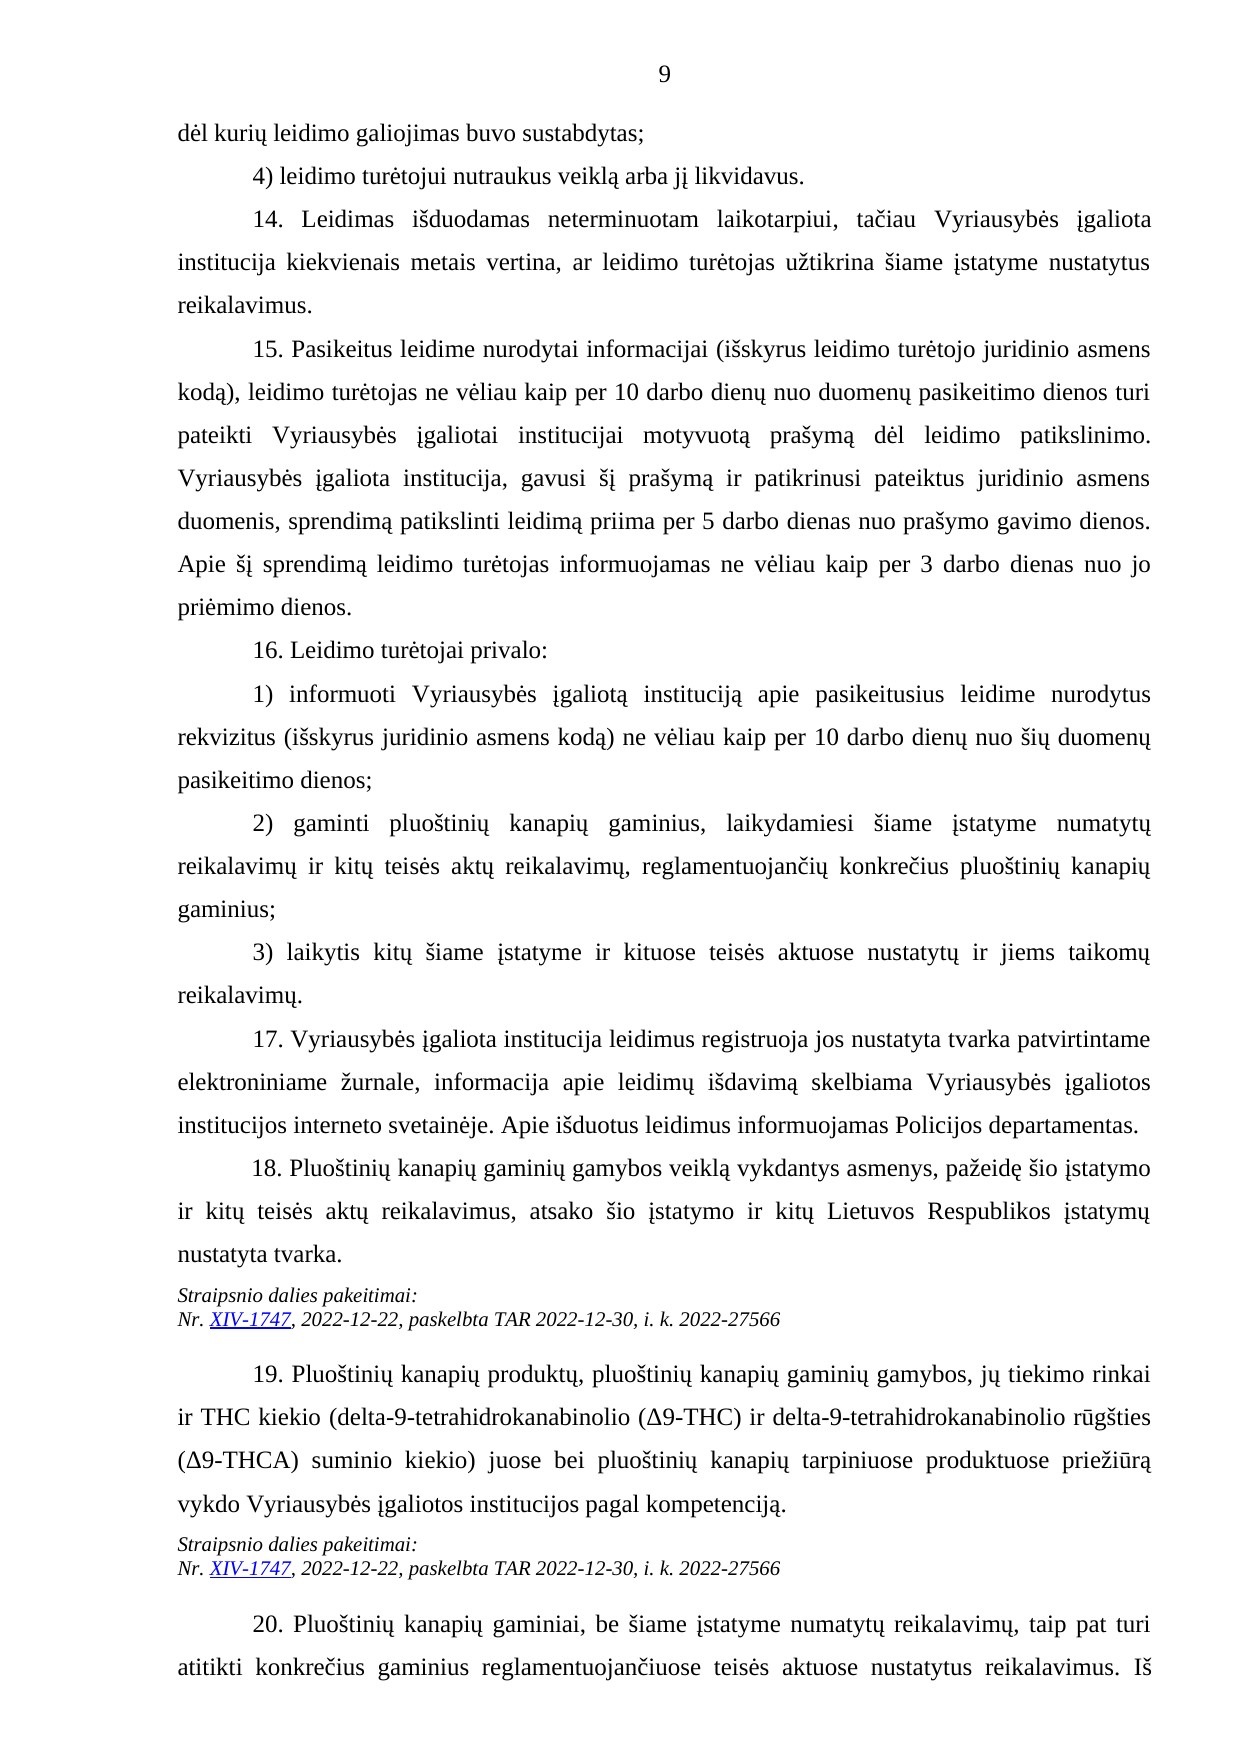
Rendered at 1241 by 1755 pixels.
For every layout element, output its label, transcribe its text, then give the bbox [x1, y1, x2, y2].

text dėl kurių leidimo galiojimas buvo sustabdytas; [177, 118, 1152, 147]
text 18. Pluoštinių kanapių gaminių gamybos veiklą vykdantys asmenys, pažeidę šio įstatymo ir kitų teisės aktų reikalavimus, atsako šio įstatymo ir kitų Lietuvos Respublikos įstatymų nustatyta tvarka. [177, 1153, 1152, 1268]
text 3) laikytis kitų šiame įstatyme ir kituose teisės aktuose nustatytų ir jiems taikomų reikalavimų. [177, 937, 1152, 1009]
text 4) leidimo turėtojui nutraukus veiklą arba jį likvidavus. [177, 161, 1152, 190]
text Straipsnio dalies pakeitimai: [177, 1532, 1152, 1556]
text Nr. XIV-1747, 2022-12-22, paskelbta TAR 2022-12-30, i. k. 2022-27566 [177, 1307, 1152, 1331]
text 1) informuoti Vyriausybės įgaliotą instituciją apie pasikeitusius leidime nurodytus rekvizitus (išskyrus juridinio asmens kodą) ne vėliau kaip per 10 darbo dienų nuo šių duomenų pasikeitimo dienos; [177, 679, 1152, 794]
text 14. Leidimas išduodamas neterminuotam laikotarpiui, tačiau Vyriausybės įgaliota institucija kiekvienais metais vertina, ar leidimo turėtojas užtikrina šiame įstatyme nustatytus reikalavimus. [177, 204, 1152, 319]
text 20. Pluoštinių kanapių gaminiai, be šiame įstatyme numatytų reikalavimų, taip pat turi atitikti konkrečius gaminius reglamentuojančiuose teisės aktuose nustatytus reikalavimus. Iš [177, 1609, 1152, 1681]
text Straipsnio dalies pakeitimai: [177, 1282, 1152, 1307]
text 2) gaminti pluoštinių kanapių gaminius, laikydamiesi šiame įstatyme numatytų reikalavimų ir kitų teisės aktų reikalavimų, reglamentuojančių konkrečius pluoštinių kanapių gaminius; [177, 808, 1152, 923]
text 15. Pasikeitus leidime nurodytai informacijai (išskyrus leidimo turėtojo juridinio asmens kodą), leidimo turėtojas ne vėliau kaip per 10 darbo dienų nuo duomenų pasikeitimo dienos turi pateikti Vyriausybės įgaliotai institucijai motyvuotą prašymą dėl leidimo patikslinimo. Vyriausybės įgaliota institucija, gavusi šį prašymą ir patikrinusi pateiktus juridinio asmens duomenis, sprendimą patikslinti leidimą priima per 5 darbo dienas nuo prašymo gavimo dienos. Apie šį sprendimą leidimo turėtojas informuojamas ne vėliau kaip per 3 darbo dienas nuo jo priėmimo dienos. [177, 334, 1152, 621]
text Nr. XIV-1747, 2022-12-22, paskelbta TAR 2022-12-30, i. k. 2022-27566 [177, 1556, 1152, 1580]
text 16. Leidimo turėtojai privalo: [177, 636, 1152, 664]
text 19. Pluoštinių kanapių produktų, pluoštinių kanapių gaminių gamybos, jų tiekimo rinkai ir THC kiekio (delta-9-tetrahidrokanabinolio (Δ9-THC) ir delta-9-tetrahidrokanabinolio rūgšties (Δ9-THCA) suminio kiekio) juose bei pluoštinių kanapių tarpiniuose produktuose priežiūrą vykdo Vyriausybės įgaliotos institucijos pagal kompetenciją. [177, 1359, 1152, 1517]
text 17. Vyriausybės įgaliota institucija leidimus registruoja jos nustatyta tvarka patvirtintame elektroniniame žurnale, informacija apie leidimų išdavimą skelbiama Vyriausybės įgaliotos institucijos interneto svetainėje. Apie išduotus leidimus informuojamas Policijos departamentas. [177, 1024, 1152, 1139]
